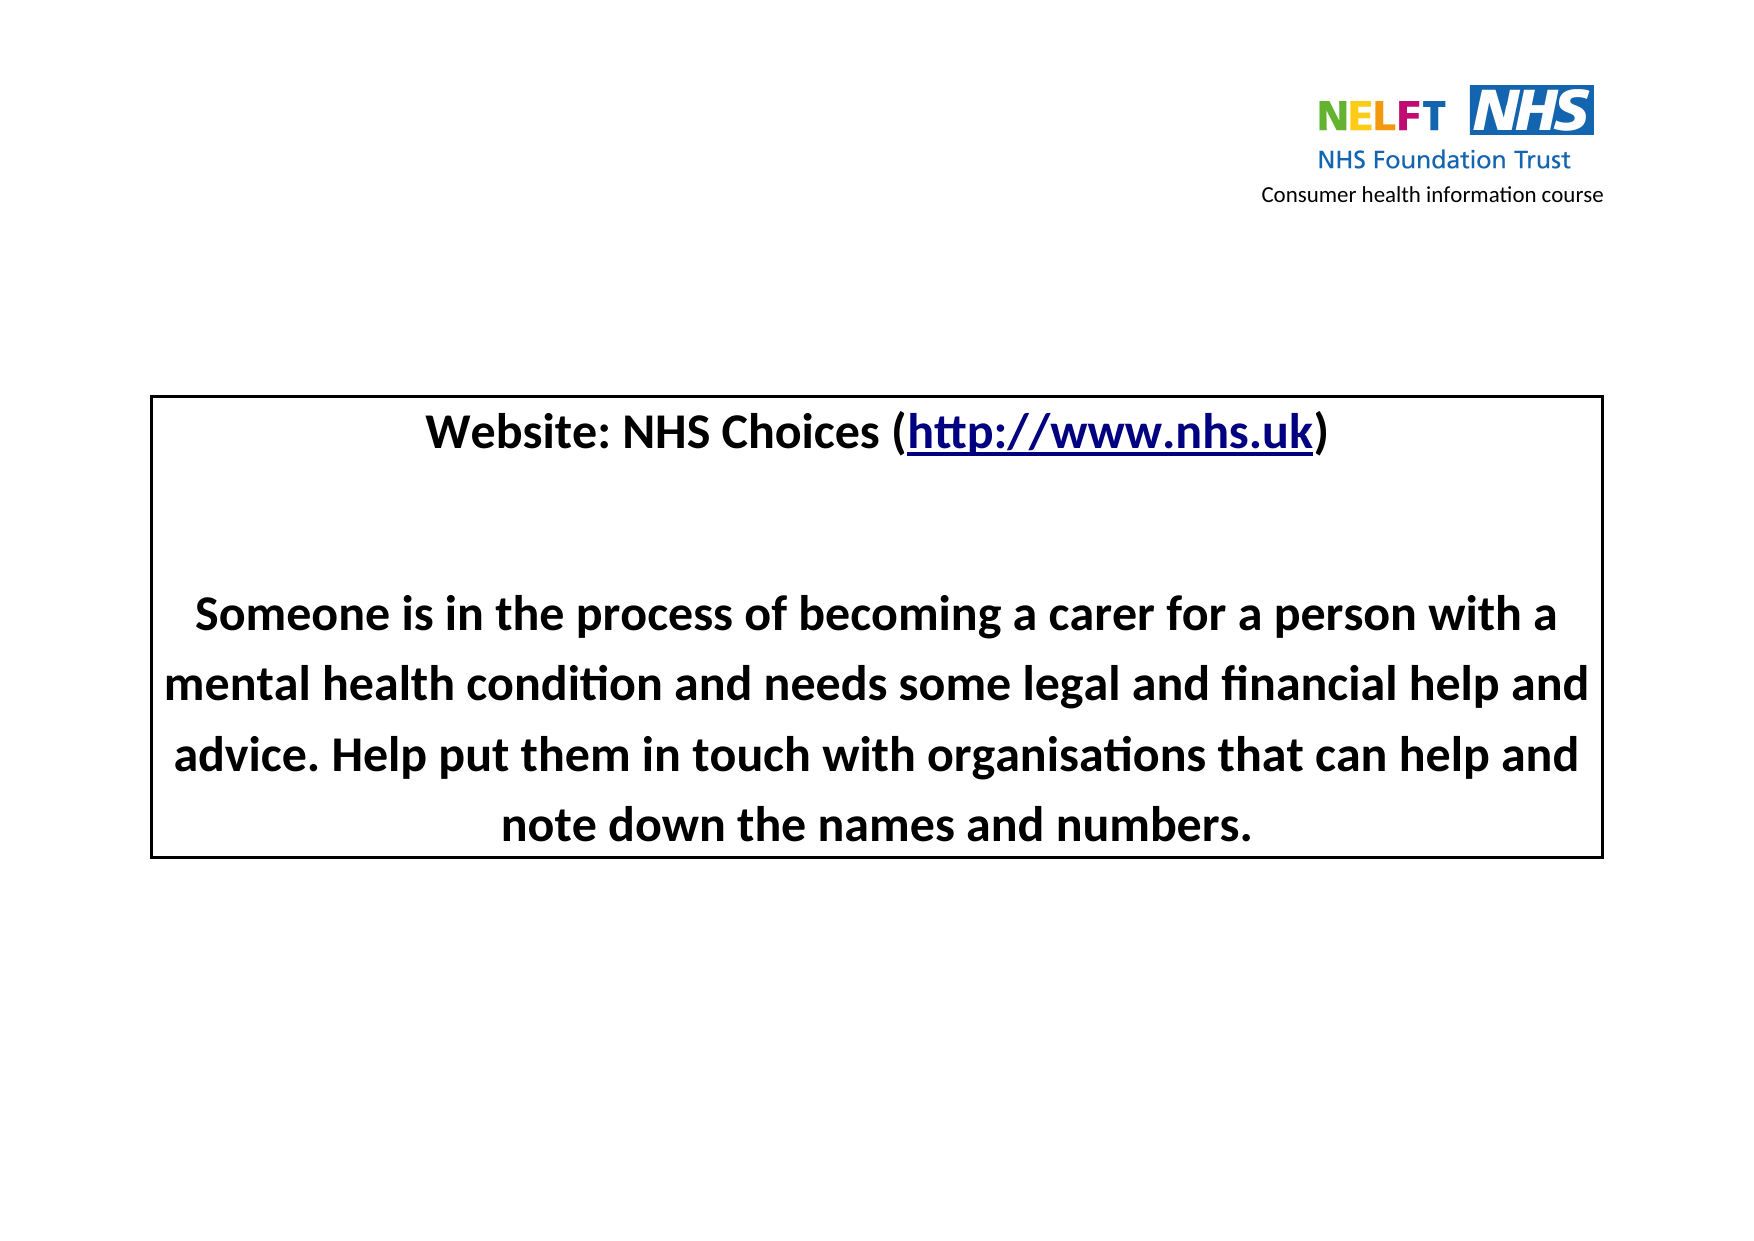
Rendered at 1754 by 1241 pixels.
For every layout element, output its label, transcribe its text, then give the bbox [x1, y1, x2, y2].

text Someone is in the process of becoming a carer for a person with a mental health condition and needs some legal and financial help and advice. Help put them in touch with organisations that can help and note down the names and numbers. [153, 577, 1601, 856]
text Website: NHS Choices (http://www.nhs.uk) [153, 398, 1601, 461]
